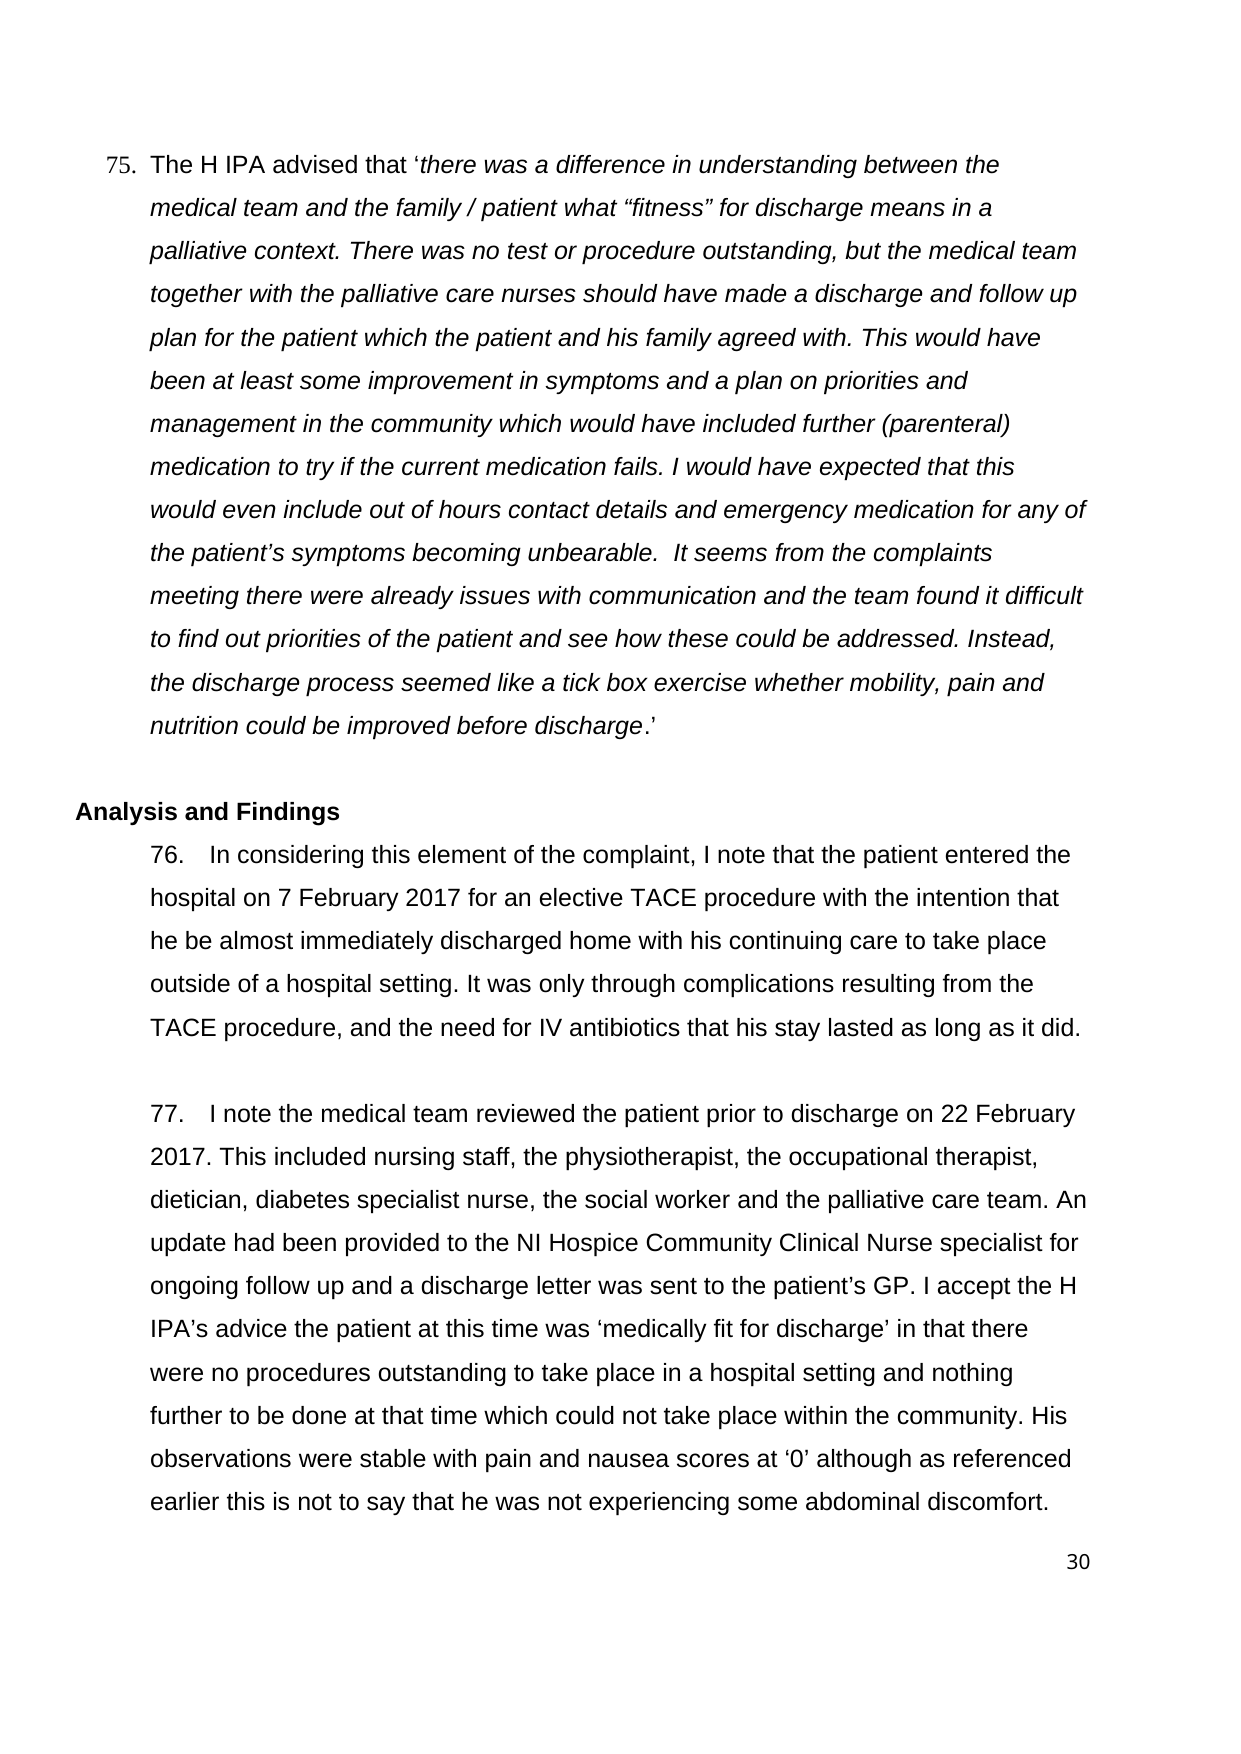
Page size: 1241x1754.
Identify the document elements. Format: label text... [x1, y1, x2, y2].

list The H IPA advised that ‘there was a difference in understanding between the medical team and the family / patient what “fitness” for discharge means in a palliative context. There was no test or procedure outstanding, but the medical team together with the palliative care nurses should have made a discharge and follow up plan for the patient which the patient and his family agreed with. This would have been at least some improvement in symptoms and a plan on priorities and management in the community which would have included further (parenteral) medication to try if the current medication fails. I would have expected that this would even include out of hours contact details and emergency medication for any of the patient’s symptoms becoming unbearable. It seems from the complaints meeting there were already issues with communication and the team found it difficult to find out priorities of the patient and see how these could be addressed. Instead, the discharge process seemed like a tick box exercise whether mobility, pain and nutrition could be improved before discharge.’ [106, 150, 1090, 739]
list I note the medical team reviewed the patient prior to discharge on 22 February 2017. This included nursing staff, the physiotherapist, the occupational therapist, dietician, diabetes specialist nurse, the social worker and the palliative care team. An update had been provided to the NI Hospice Community Clinical Nurse specialist for ongoing follow up and a discharge letter was sent to the patient’s GP. I accept the H IPA’s advice the patient at this time was ‘medically fit for discharge’ in that there were no procedures outstanding to take place in a hospital setting and nothing further to be done at that time which could not take place within the community. His observations were stable with pain and nausea scores at ‘0’ although as referenced earlier this is not to say that he was not experiencing some abdominal discomfort. [150, 1099, 1090, 1516]
list Analysis and Findings [75, 797, 1090, 826]
list In considering this element of the complaint, I note that the patient entered the hospital on 7 February 2017 for an elective TACE procedure with the intention that he be almost immediately discharged home with his continuing care to take place outside of a hospital setting. It was only through complications resulting from the TACE procedure, and the need for IV antibiotics that his stay lasted as long as it did. [150, 840, 1090, 1041]
